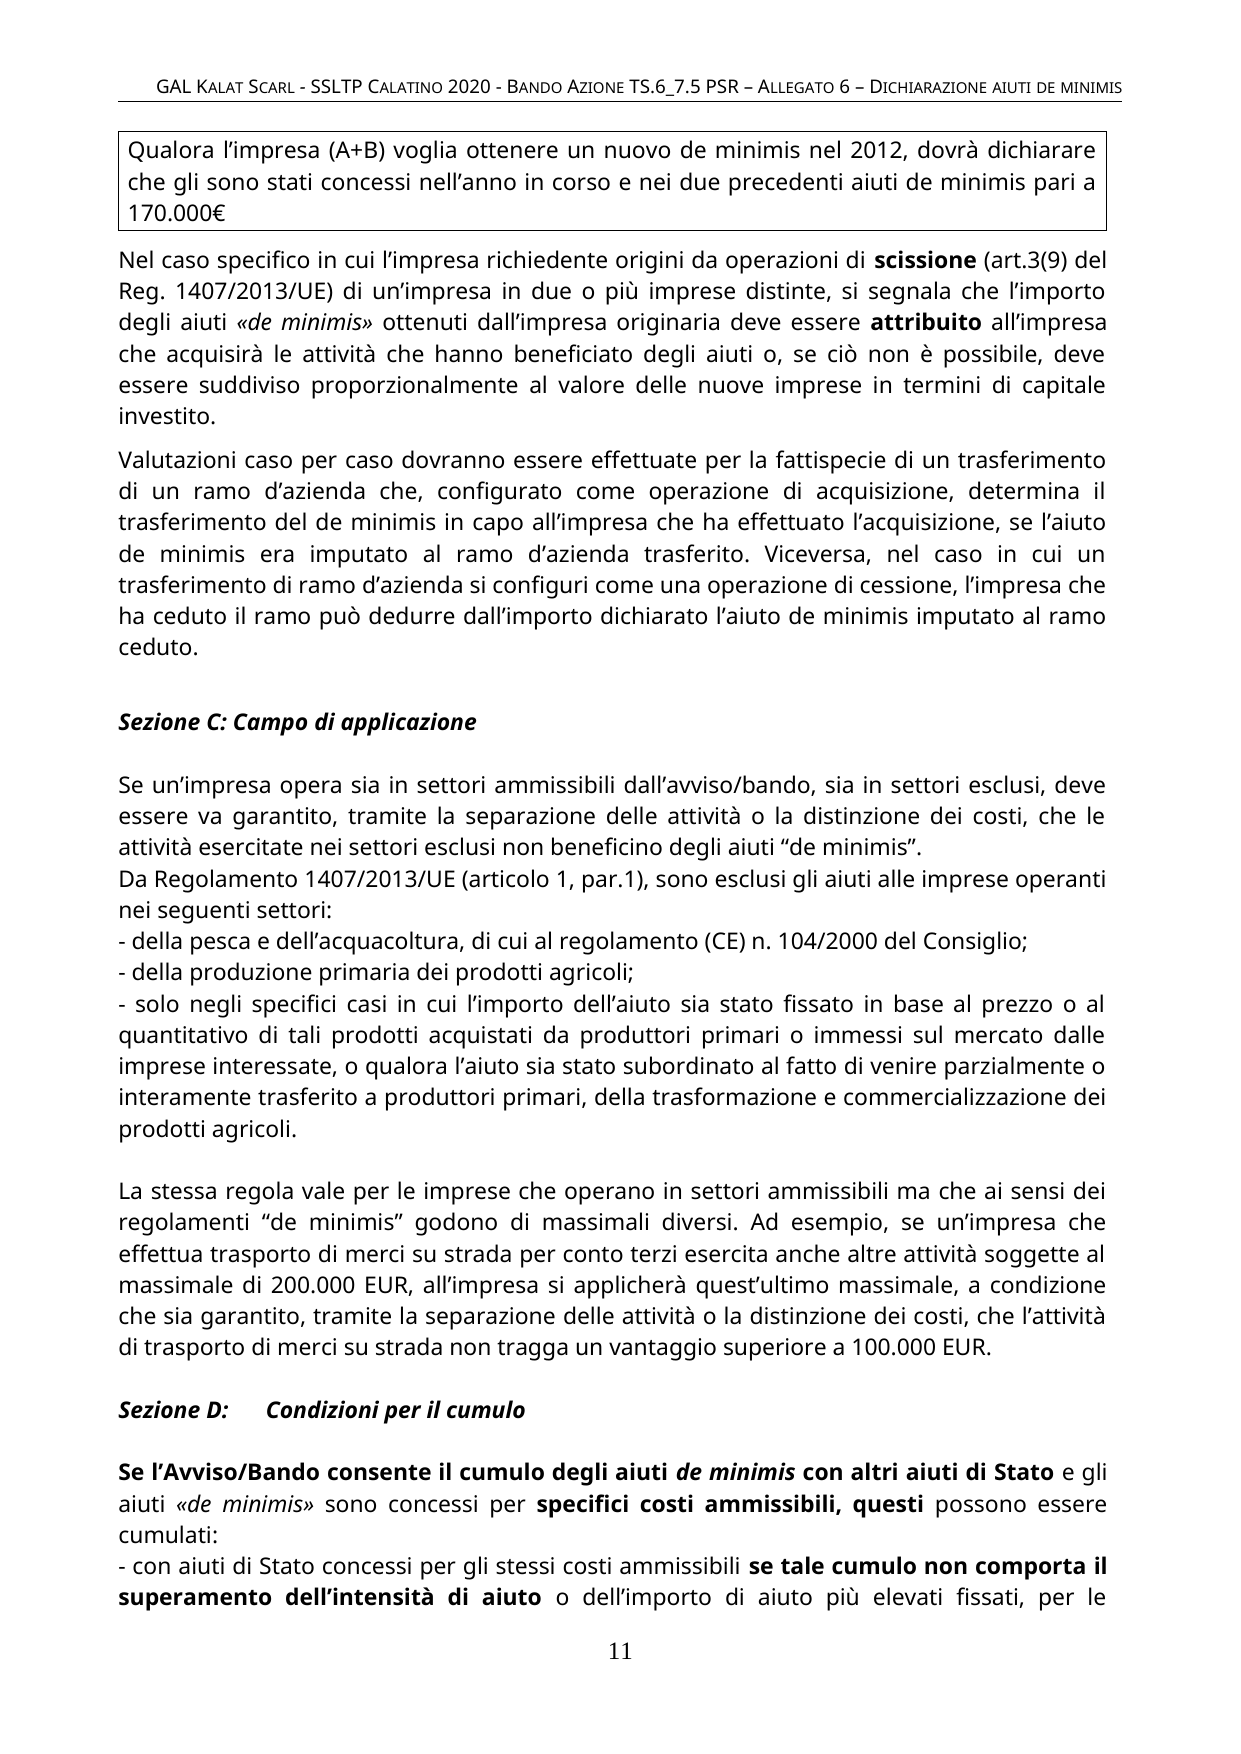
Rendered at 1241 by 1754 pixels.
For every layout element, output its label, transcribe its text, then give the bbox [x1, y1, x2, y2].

text - della produzione primaria dei prodotti agricoli; [118, 956, 1107, 987]
text Valutazioni caso per caso dovranno essere effettuate per la fattispecie di un trasferimento di un ramo d’azienda che, configurato come operazione di acquisizione, determina il trasferimento del de minimis in capo all’impresa che ha effettuato l’acquisizione, se l’aiuto de minimis era imputato al ramo d’azienda trasferito. Viceversa, nel caso in cui un trasferimento di ramo d’azienda si configuri come una operazione di cessione, l’impresa che ha ceduto il ramo può dedurre dall’importo dichiarato l’aiuto de minimis imputato al ramo ceduto. [118, 444, 1107, 662]
text - solo negli specifici casi in cui l’importo dell’aiuto sia stato fissato in base al prezzo o al quantitativo di tali prodotti acquistati da produttori primari o immessi sul mercato dalle imprese interessate, o qualora l’aiuto sia stato subordinato al fatto di venire parzialmente o interamente trasferito a produttori primari, della trasformazione e commercializzazione dei prodotti agricoli. [118, 987, 1107, 1144]
text Se un’impresa opera sia in settori ammissibili dall’avviso/bando, sia in settori esclusi, deve essere va garantito, tramite la separazione delle attività o la distinzione dei costi, che le attività esercitate nei settori esclusi non beneficino degli aiuti “de minimis”. [118, 769, 1107, 862]
text Nel caso specifico in cui l’impresa richiedente origini da operazioni di scissione (art.3(9) del Reg. 1407/2013/UE) di un’impresa in due o più imprese distinte, si segnala che l’importo degli aiuti «de minimis» ottenuti dall’impresa originaria deve essere attribuito all’impresa che acquisirà le attività che hanno beneficiato degli aiuti o, se ciò non è possibile, deve essere suddiviso proporzionalmente al valore delle nuove imprese in termini di capitale investito. [118, 244, 1107, 431]
text La stessa regola vale per le imprese che operano in settori ammissibili ma che ai sensi dei regolamenti “de minimis” godono di massimali diversi. Ad esempio, se un’impresa che effettua trasporto di merci su strada per conto terzi esercita anche altre attività soggette al massimale di 200.000 EUR, all’impresa si applicherà quest’ultimo massimale, a condizione che sia garantito, tramite la separazione delle attività o la distinzione dei costi, che l’attività di trasporto di merci su strada non tragga un vantaggio superiore a 100.000 EUR. [118, 1175, 1107, 1362]
text Qualora l’impresa (A+B) voglia ottenere un nuovo de minimis nel 2012, dovrà dichiarare che gli sono stati concessi nell’anno in corso e nei due precedenti aiuti de minimis pari a 170.000€ [119, 132, 1106, 230]
text Se l’Avviso/Bando consente il cumulo degli aiuti de minimis con altri aiuti di Stato e gli aiuti «de minimis» sono concessi per specifici costi ammissibili, questi possono essere cumulati: [118, 1456, 1107, 1550]
text Sezione D: Condizioni per il cumulo [118, 1394, 1107, 1425]
text - della pesca e dell’acquacoltura, di cui al regolamento (CE) n. 104/2000 del Consiglio; [118, 925, 1107, 956]
text - con aiuti di Stato concessi per gli stessi costi ammissibili se tale cumulo non comporta il superamento dell’intensità di aiuto o dell’importo di aiuto più elevati fissati, per le [118, 1550, 1107, 1612]
text Sezione C: Campo di applicazione [118, 706, 1107, 737]
text Da Regolamento 1407/2013/UE (articolo 1, par.1), sono esclusi gli aiuti alle imprese operanti nei seguenti settori: [118, 862, 1107, 925]
